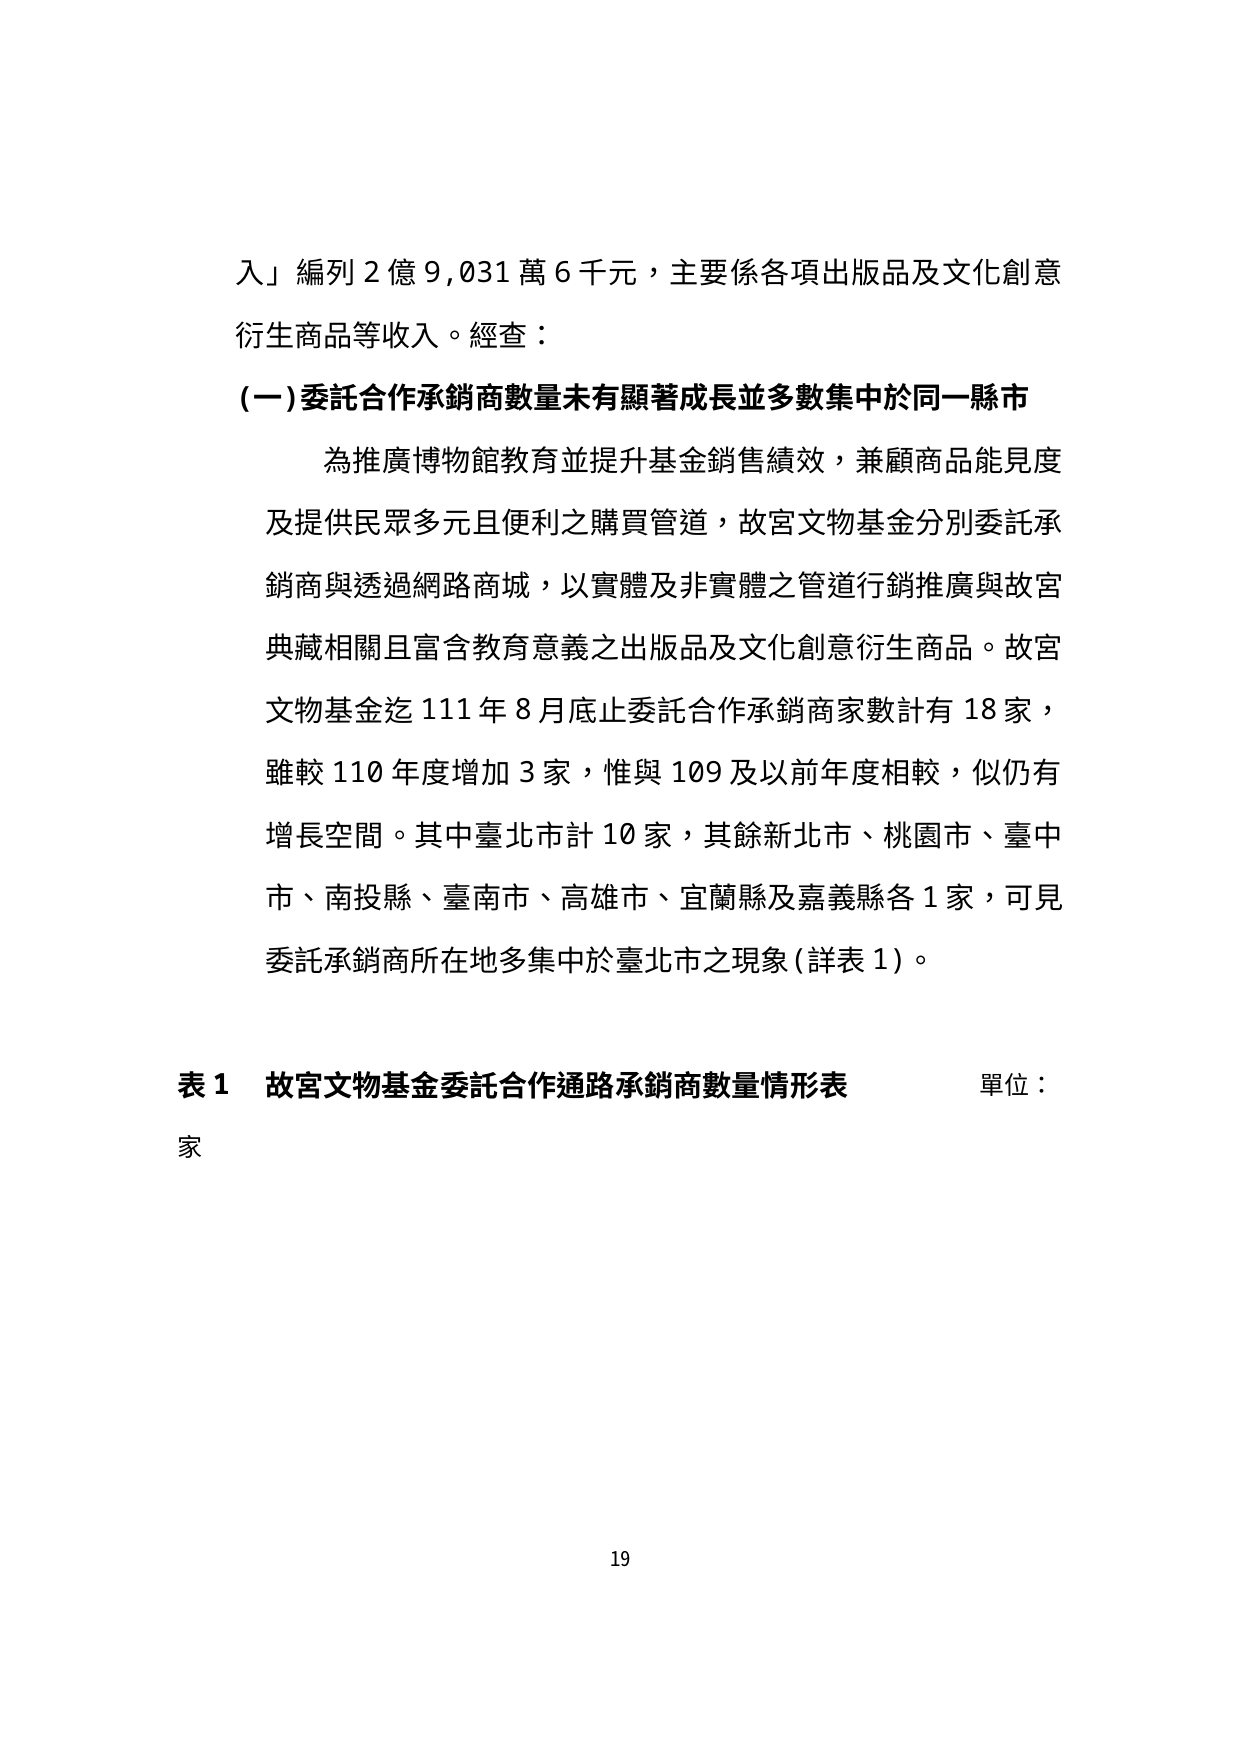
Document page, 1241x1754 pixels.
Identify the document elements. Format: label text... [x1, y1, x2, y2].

text 為推廣博物館教育並提升基金銷售績效，兼顧商品能見度及提供民眾多元且便利之購買管道，故宮文物基金分別委託承銷商與透過網路商城，以實體及非實體之管道行銷推廣與故宮典藏相關且富含教育意義之出版品及文化創意衍生商品。故宮文物基金迄111年8月底止委託合作承銷商家數計有18家，雖較110年度增加3家，惟與109及以前年度相較，似仍有增長空間。其中臺北市計10家，其餘新北市、桃園市、臺中市、南投縣、臺南市、高雄市、宜蘭縣及嘉義縣各1家，可見委託承銷商所在地多集中於臺北市之現象(詳表1)。 [265, 417, 1063, 979]
text 入」編列2億9,031萬6千元，主要係各項出版品及文化創意衍生商品等收入。經查： [236, 229, 1063, 354]
text 表1 故宮文物基金委託合作通路承銷商數量情形表 單位：家 [177, 1042, 1063, 1167]
text (一)委託合作承銷商數量未有顯著成長並多數集中於同一縣市 [236, 354, 1063, 417]
